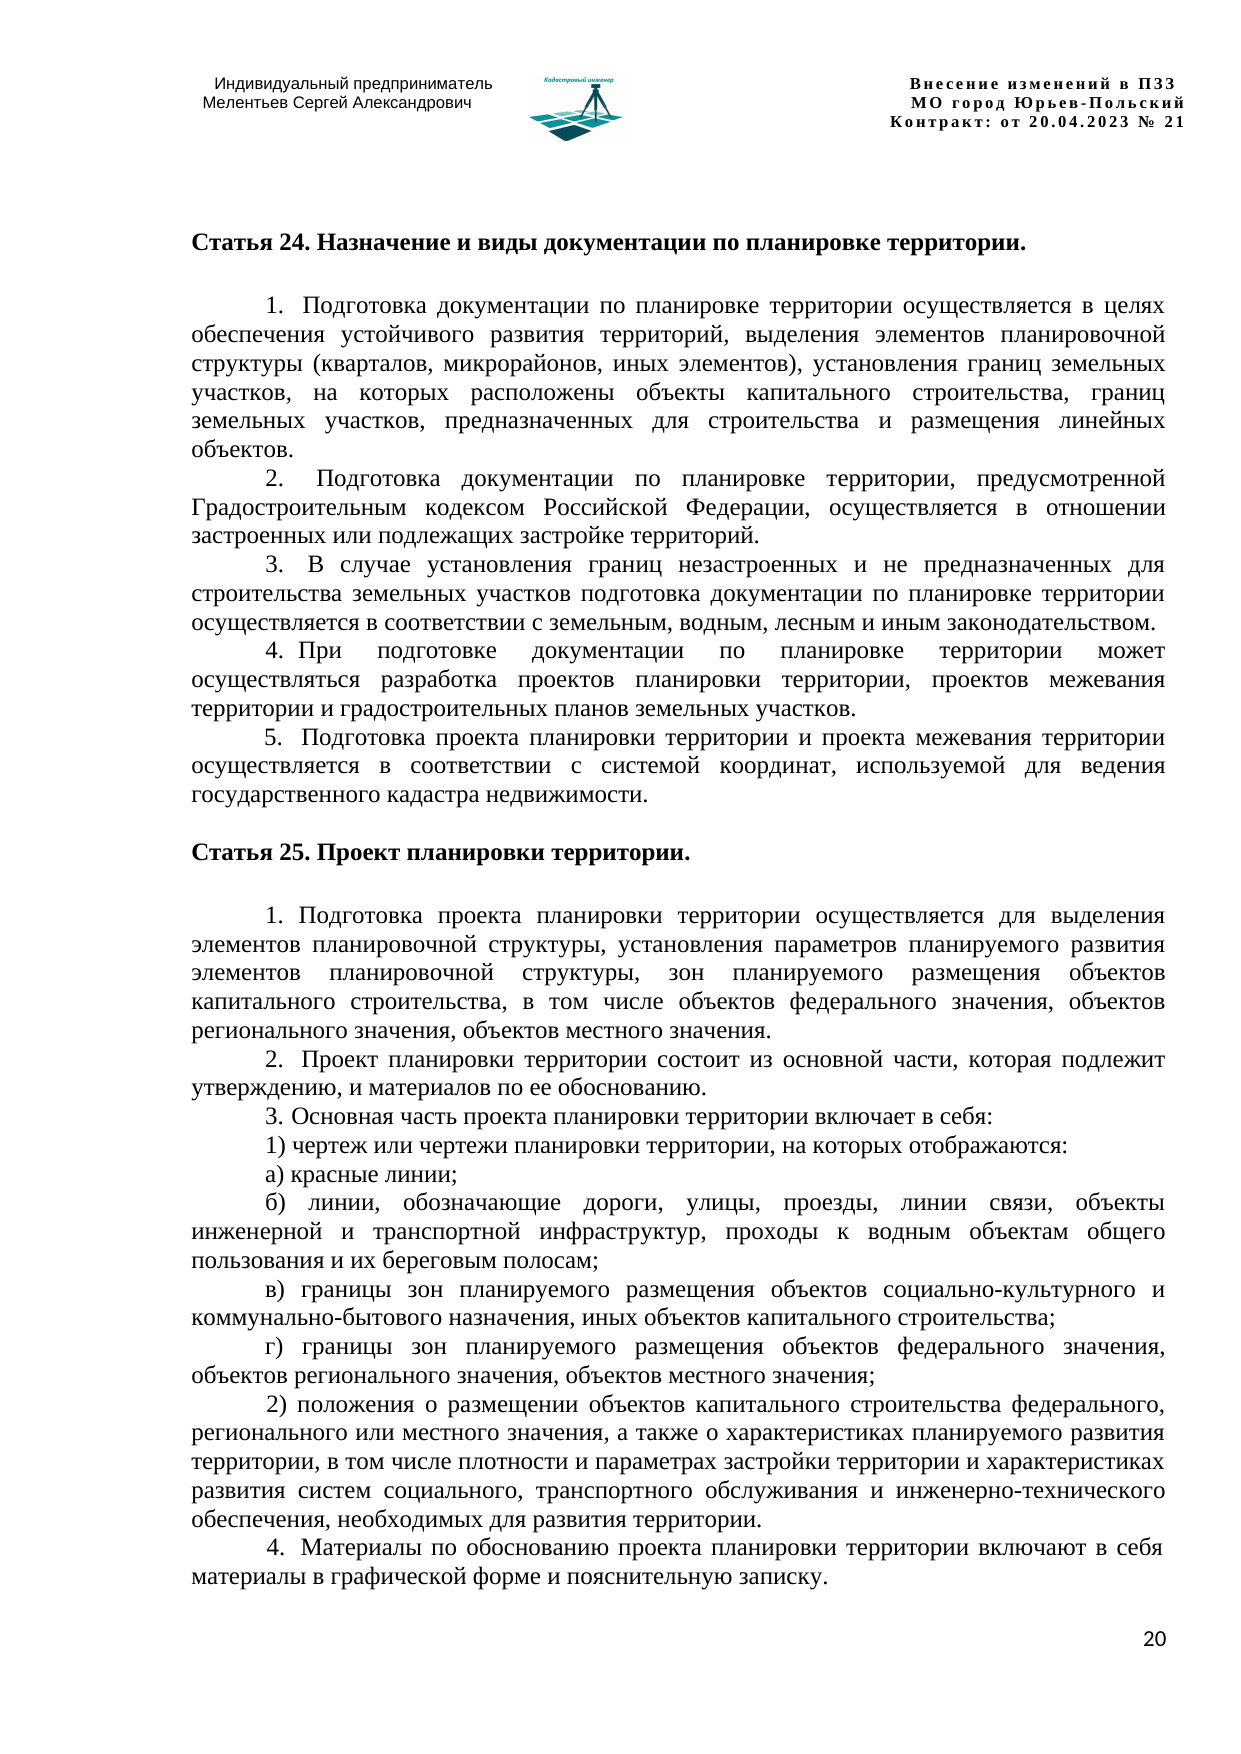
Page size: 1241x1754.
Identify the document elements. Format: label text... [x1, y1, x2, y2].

list Основная часть проекта планировки территории включает в себя: [191, 1101, 1166, 1130]
text 1. Подготовка проекта планировки территории осуществляется для выделения элементов планировочной структуры, установления параметров планируемого развития элементов планировочной структуры, зон планируемого размещения объектов капитального строительства, в том числе объектов федерального значения, объектов регионального значения, объектов местного значения. [191, 900, 1166, 1044]
list Материалы по обоснованию проекта планировки территории включают в себя материалы в графической форме и пояснительную записку. [191, 1532, 1164, 1590]
text в) границы зон планируемого размещения объектов социально-культурного и коммунально-бытового назначения, иных объектов капитального строительства; [191, 1274, 1166, 1331]
text Статья 25. Проект планировки территории. [191, 837, 1166, 866]
picture [527, 73, 634, 144]
list Подготовка документации по планировке территории осуществляется в целях обеспечения устойчивого развития территорий, выделения элементов планировочной структуры (кварталов, микрорайонов, иных элементов), установления границ земельных участков, на которых расположены объекты капитального строительства, границ земельных участков, предназначенных для строительства и размещения линейных объектов. [191, 291, 1166, 463]
list Подготовка проекта планировки территории и проекта межевания территории осуществляется в соответствии с системой координат, используемой для ведения государственного кадастра недвижимости. [191, 722, 1166, 808]
text 1) чертеж или чертежи планировки территории, на которых отображаются: [191, 1130, 1166, 1159]
text г) границы зон планируемого размещения объектов федерального значения, объектов регионального значения, объектов местного значения; [191, 1331, 1166, 1389]
list При подготовке документации по планировке территории может осуществляться разработка проектов планировки территории, проектов межевания территории и градостроительных планов земельных участков. [191, 636, 1166, 722]
list Подготовка документации по планировке территории, предусмотренной Градостроительным кодексом Российской Федерации, осуществляется в отношении застроенных или подлежащих застройке территорий. [191, 463, 1166, 549]
list В случае установления границ незастроенных и не предназначенных для строительства земельных участков подготовка документации по планировке территории осуществляется в соответствии с земельным, водным, лесным и иным законодательством. [191, 549, 1166, 636]
text а) красные линии; [191, 1159, 1166, 1187]
text б) линии, обозначающие дороги, улицы, проезды, линии связи, объекты инженерной и транспортной инфраструктур, проходы к водным объектам общего пользования и их береговым полосам; [191, 1187, 1166, 1274]
text 2) положения о размещении объектов капитального строительства федерального, регионального или местного значения, а также о характеристиках планируемого развития территории, в том числе плотности и параметрах застройки территории и характеристиках развития систем социального, транспортного обслуживания и инженерно-технического обеспечения, необходимых для развития территории. [191, 1389, 1166, 1532]
text Статья 24. Назначение и виды документации по планировке территории. [191, 227, 1166, 256]
list Проект планировки территории состоит из основной части, которая подлежит утверждению, и материалов по ее обоснованию. [191, 1044, 1166, 1101]
